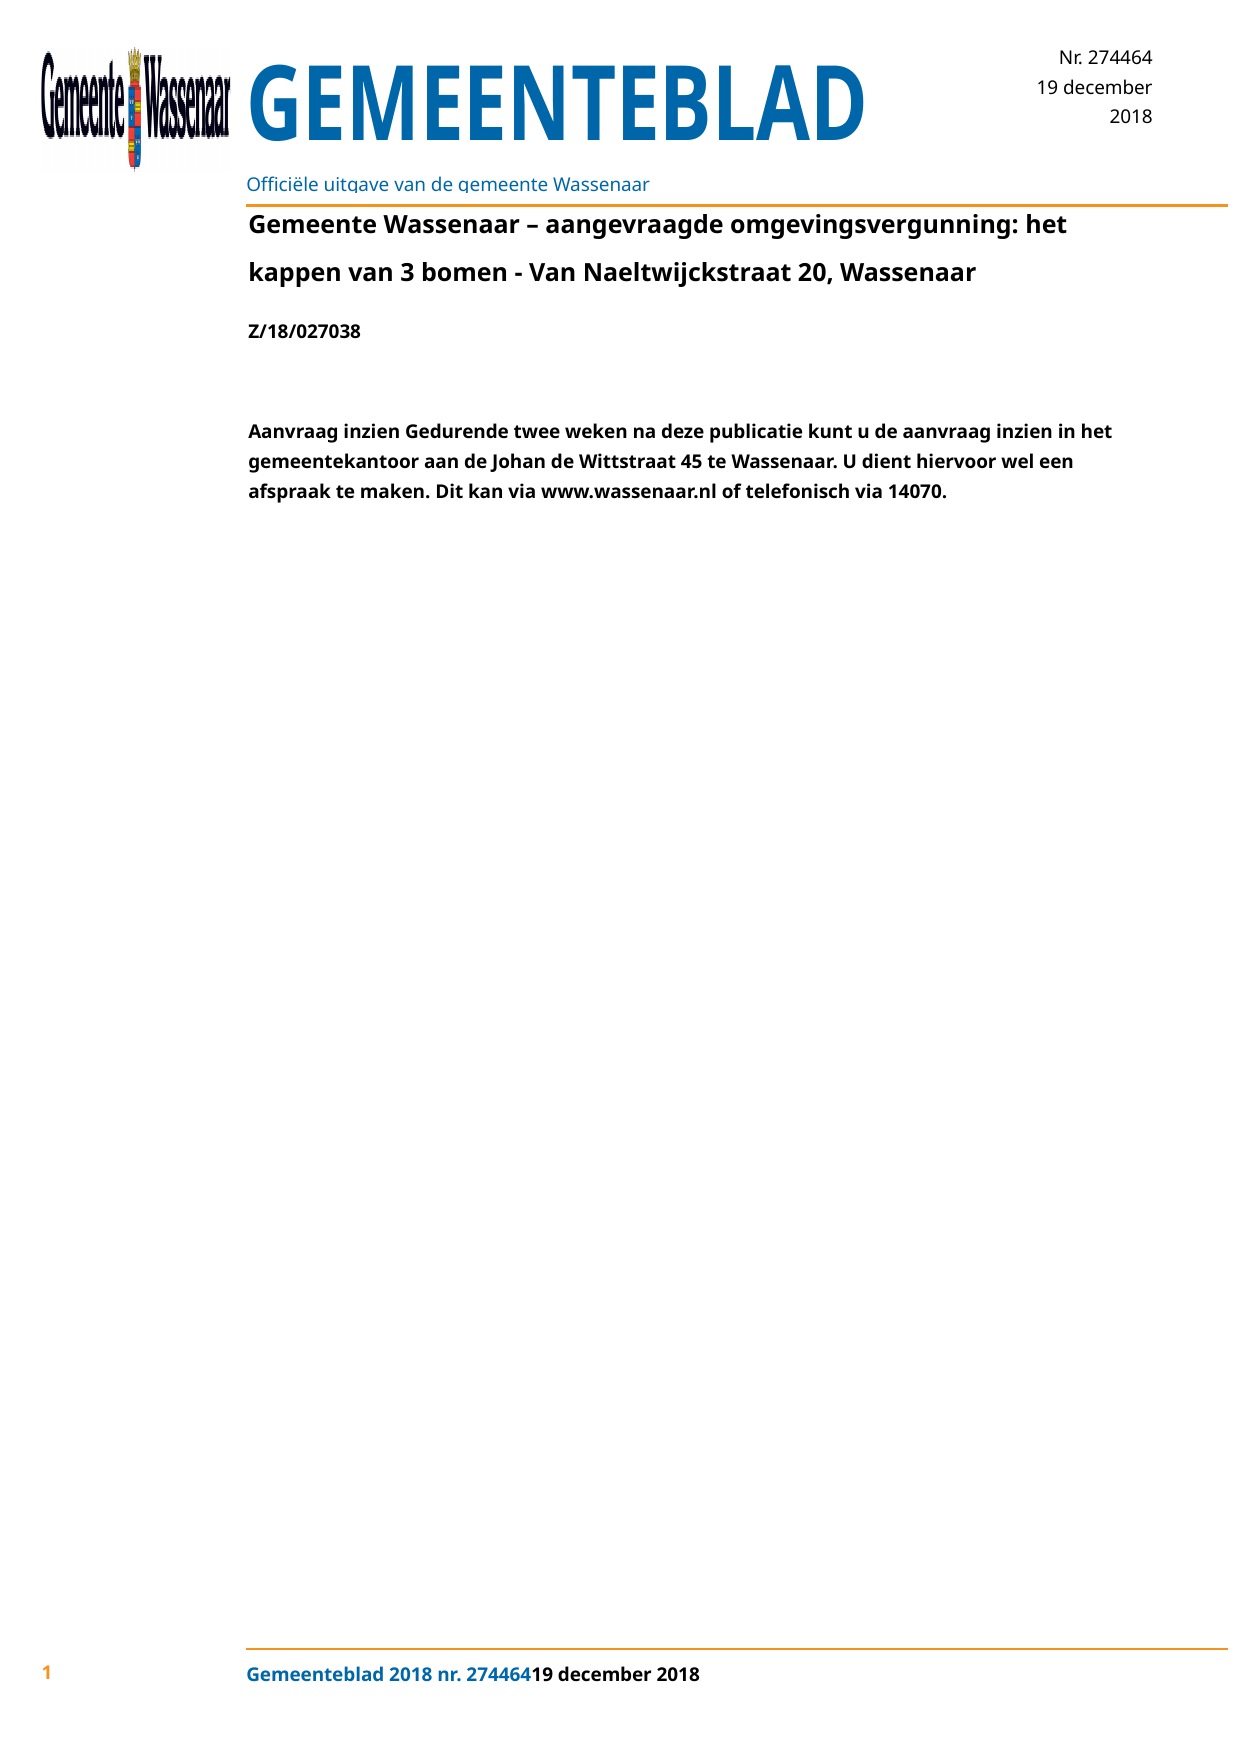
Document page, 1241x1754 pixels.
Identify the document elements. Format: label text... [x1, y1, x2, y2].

text Z/18/027038 [248, 318, 1152, 344]
text Aanvraag inzien Gedurende twee weken na deze publicatie kunt u de aanvraag inzien in het gemeentekantoor aan de Johan de Wittstraat 45 te Wassenaar. U dient hiervoor wel een afspraak te maken. Dit kan via www.wassenaar.nl of telefonisch via 14070. [248, 419, 1152, 504]
text Gemeente Wassenaar – aangevraagde omgevingsvergunning: het kappen van 3 bomen - Van Naeltwijckstraat 20, Wassenaar [248, 207, 1152, 288]
picture [41, 47, 231, 172]
